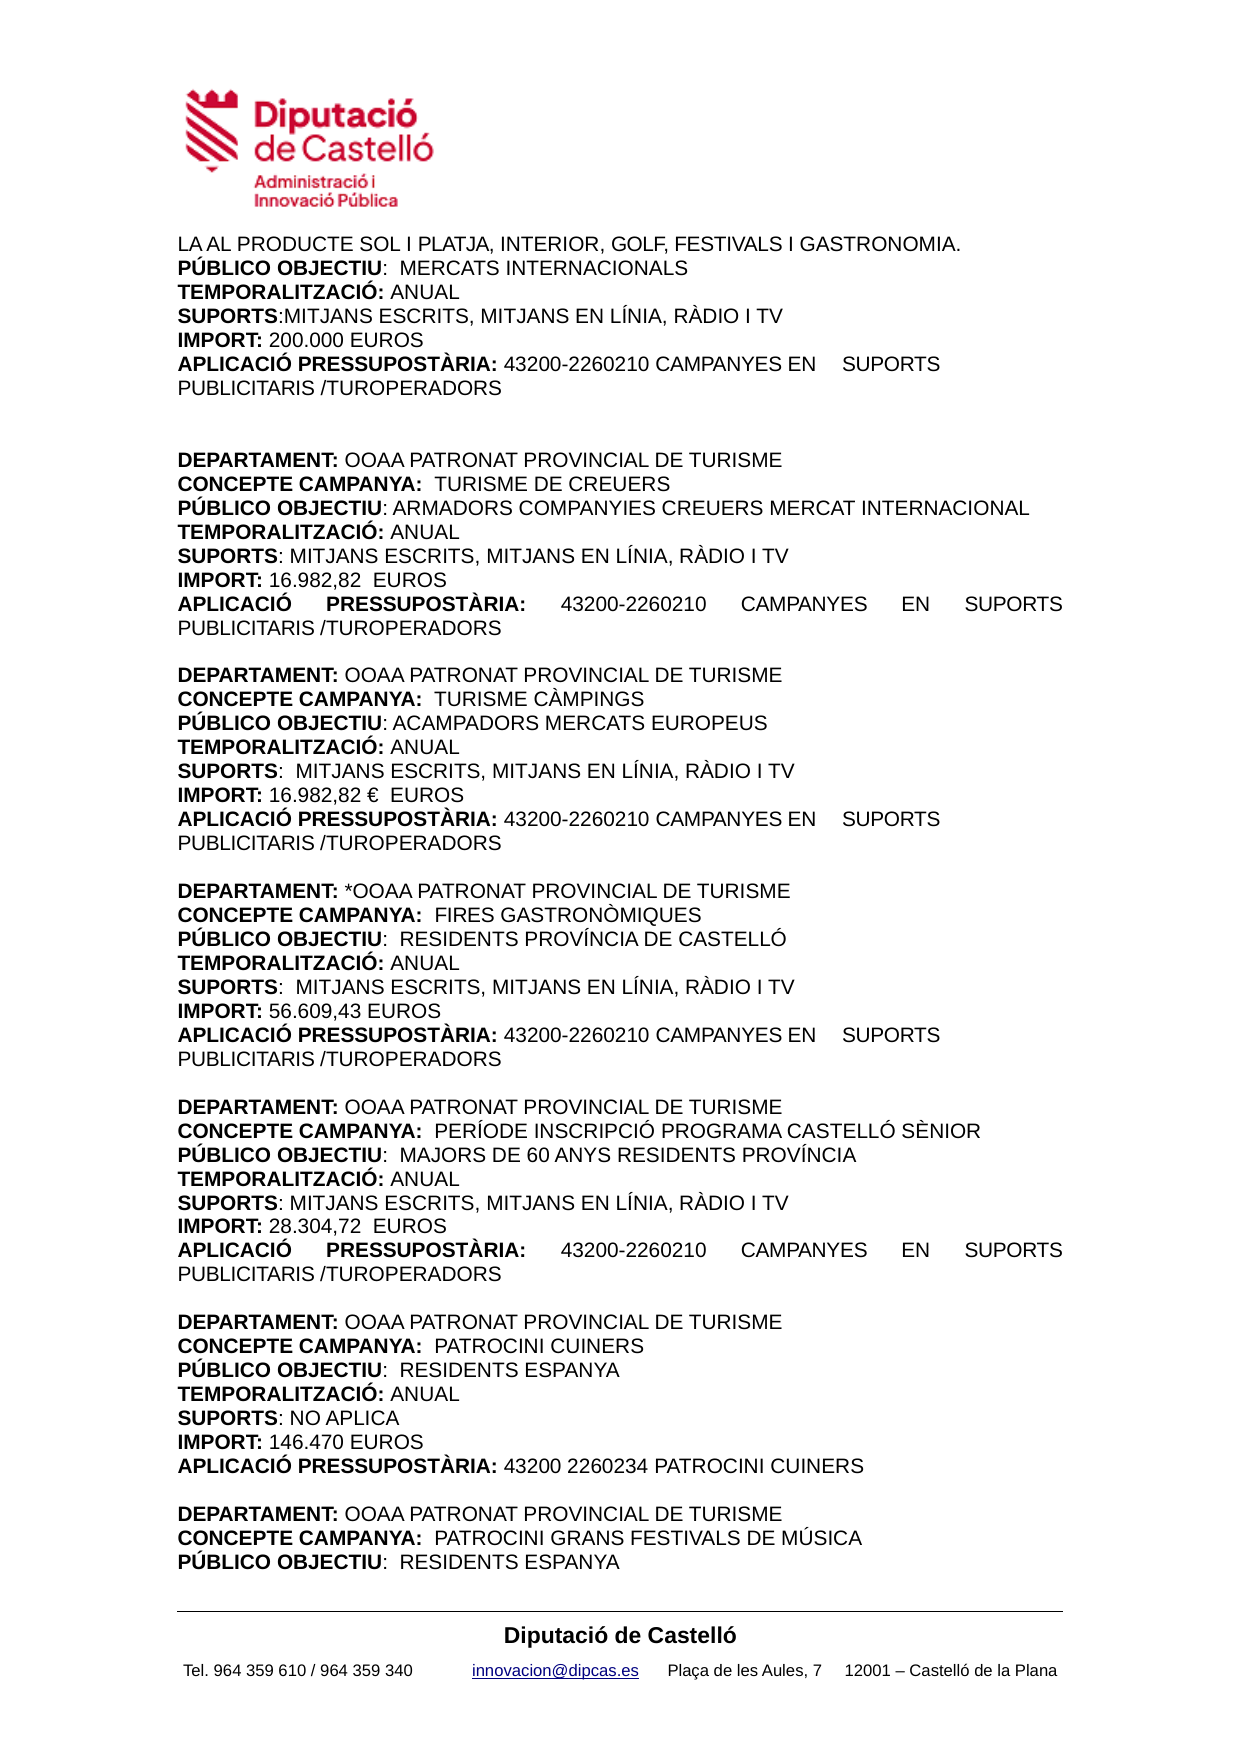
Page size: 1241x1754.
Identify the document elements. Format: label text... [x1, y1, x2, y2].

text APLICACIÓ PRESSUPOSTÀRIA: 43200-2260210 CAMPANYES EN SUPORTS PUBLICITARIS /TUROPERADORS [177, 1238, 1063, 1286]
text SUPORTS: MITJANS ESCRITS, MITJANS EN LÍNIA, RÀDIO I TV [177, 1190, 1063, 1214]
text TEMPORALITZACIÓ: ANUAL [177, 519, 1063, 543]
text SUPORTS: MITJANS ESCRITS, MITJANS EN LÍNIA, RÀDIO I TV [177, 975, 1063, 999]
text CONCEPTE CAMPANYA: PERÍODE INSCRIPCIÓ PROGRAMA CASTELLÓ SÈNIOR [177, 1118, 1063, 1142]
text CONCEPTE CAMPANYA: FIRES GASTRONÒMIQUES [177, 903, 1063, 927]
text TEMPORALITZACIÓ: ANUAL [177, 735, 1063, 759]
text APLICACIÓ PRESSUPOSTÀRIA: 43200-2260210 CAMPANYES EN SUPORTS PUBLICITARIS /TUROPERADORS [177, 352, 1063, 400]
text CONCEPTE CAMPANYA: PATROCINI CUINERS [177, 1334, 1063, 1358]
text IMPORT: 16.982,82 € EUROS [177, 783, 1063, 807]
text CONCEPTE CAMPANYA: TURISME DE CREUERS [177, 472, 1063, 496]
text TEMPORALITZACIÓ: ANUAL [177, 951, 1063, 975]
text PÚBLICO OBJECTIU: RESIDENTS ESPANYA [177, 1550, 1063, 1574]
text IMPORT: 16.982,82 EUROS [177, 567, 1063, 591]
text DEPARTAMENT: *OOAA PATRONAT PROVINCIAL DE TURISME [177, 879, 1063, 903]
text IMPORT: 146.470 EUROS [177, 1430, 1063, 1454]
text TEMPORALITZACIÓ: ANUAL [177, 280, 1063, 304]
text DEPARTAMENT: OOAA PATRONAT PROVINCIAL DE TURISME [177, 1310, 1063, 1334]
text SUPORTS: MITJANS ESCRITS, MITJANS EN LÍNIA, RÀDIO I TV [177, 759, 1063, 783]
text DEPARTAMENT: OOAA PATRONAT PROVINCIAL DE TURISME [177, 448, 1063, 472]
text SUPORTS: NO APLICA [177, 1406, 1063, 1430]
text CONCEPTE CAMPANYA: TURISME CÀMPINGS [177, 687, 1063, 711]
text IMPORT: 200.000 EUROS [177, 328, 1063, 352]
text PÚBLICO OBJECTIU: ARMADORS COMPANYIES CREUERS MERCAT INTERNACIONAL [177, 496, 1063, 519]
text SUPORTS: MITJANS ESCRITS, MITJANS EN LÍNIA, RÀDIO I TV [177, 543, 1063, 567]
text LA AL PRODUCTE SOL I PLATJA, INTERIOR, GOLF, FESTIVALS I GASTRONOMIA. [177, 232, 1063, 256]
text PÚBLICO OBJECTIU: RESIDENTS ESPANYA [177, 1358, 1063, 1382]
text IMPORT: 28.304,72 EUROS [177, 1214, 1063, 1238]
text APLICACIÓ PRESSUPOSTÀRIA: 43200-2260210 CAMPANYES EN SUPORTS PUBLICITARIS /TUROPERADORS [177, 1023, 1063, 1071]
text TEMPORALITZACIÓ: ANUAL [177, 1166, 1063, 1190]
text IMPORT: 56.609,43 EUROS [177, 999, 1063, 1023]
picture [180, 80, 445, 221]
text PÚBLICO OBJECTIU: ACAMPADORS MERCATS EUROPEUS [177, 711, 1063, 735]
text DEPARTAMENT: OOAA PATRONAT PROVINCIAL DE TURISME [177, 663, 1063, 687]
text TEMPORALITZACIÓ: ANUAL [177, 1382, 1063, 1406]
text APLICACIÓ PRESSUPOSTÀRIA: 43200 2260234 PATROCINI CUINERS [177, 1454, 1063, 1478]
text SUPORTS:MITJANS ESCRITS, MITJANS EN LÍNIA, RÀDIO I TV [177, 304, 1063, 328]
text DEPARTAMENT: OOAA PATRONAT PROVINCIAL DE TURISME [177, 1094, 1063, 1118]
text PÚBLICO OBJECTIU: MERCATS INTERNACIONALS [177, 256, 1063, 280]
text APLICACIÓ PRESSUPOSTÀRIA: 43200-2260210 CAMPANYES EN SUPORTS PUBLICITARIS /TUROPERADORS [177, 807, 1063, 855]
text APLICACIÓ PRESSUPOSTÀRIA: 43200-2260210 CAMPANYES EN SUPORTS PUBLICITARIS /TUROPERADORS [177, 591, 1063, 639]
text CONCEPTE CAMPANYA: PATROCINI GRANS FESTIVALS DE MÚSICA [177, 1526, 1063, 1550]
text PÚBLICO OBJECTIU: MAJORS DE 60 ANYS RESIDENTS PROVÍNCIA [177, 1142, 1063, 1166]
text DEPARTAMENT: OOAA PATRONAT PROVINCIAL DE TURISME [177, 1502, 1063, 1526]
text PÚBLICO OBJECTIU: RESIDENTS PROVÍNCIA DE CASTELLÓ [177, 927, 1063, 951]
